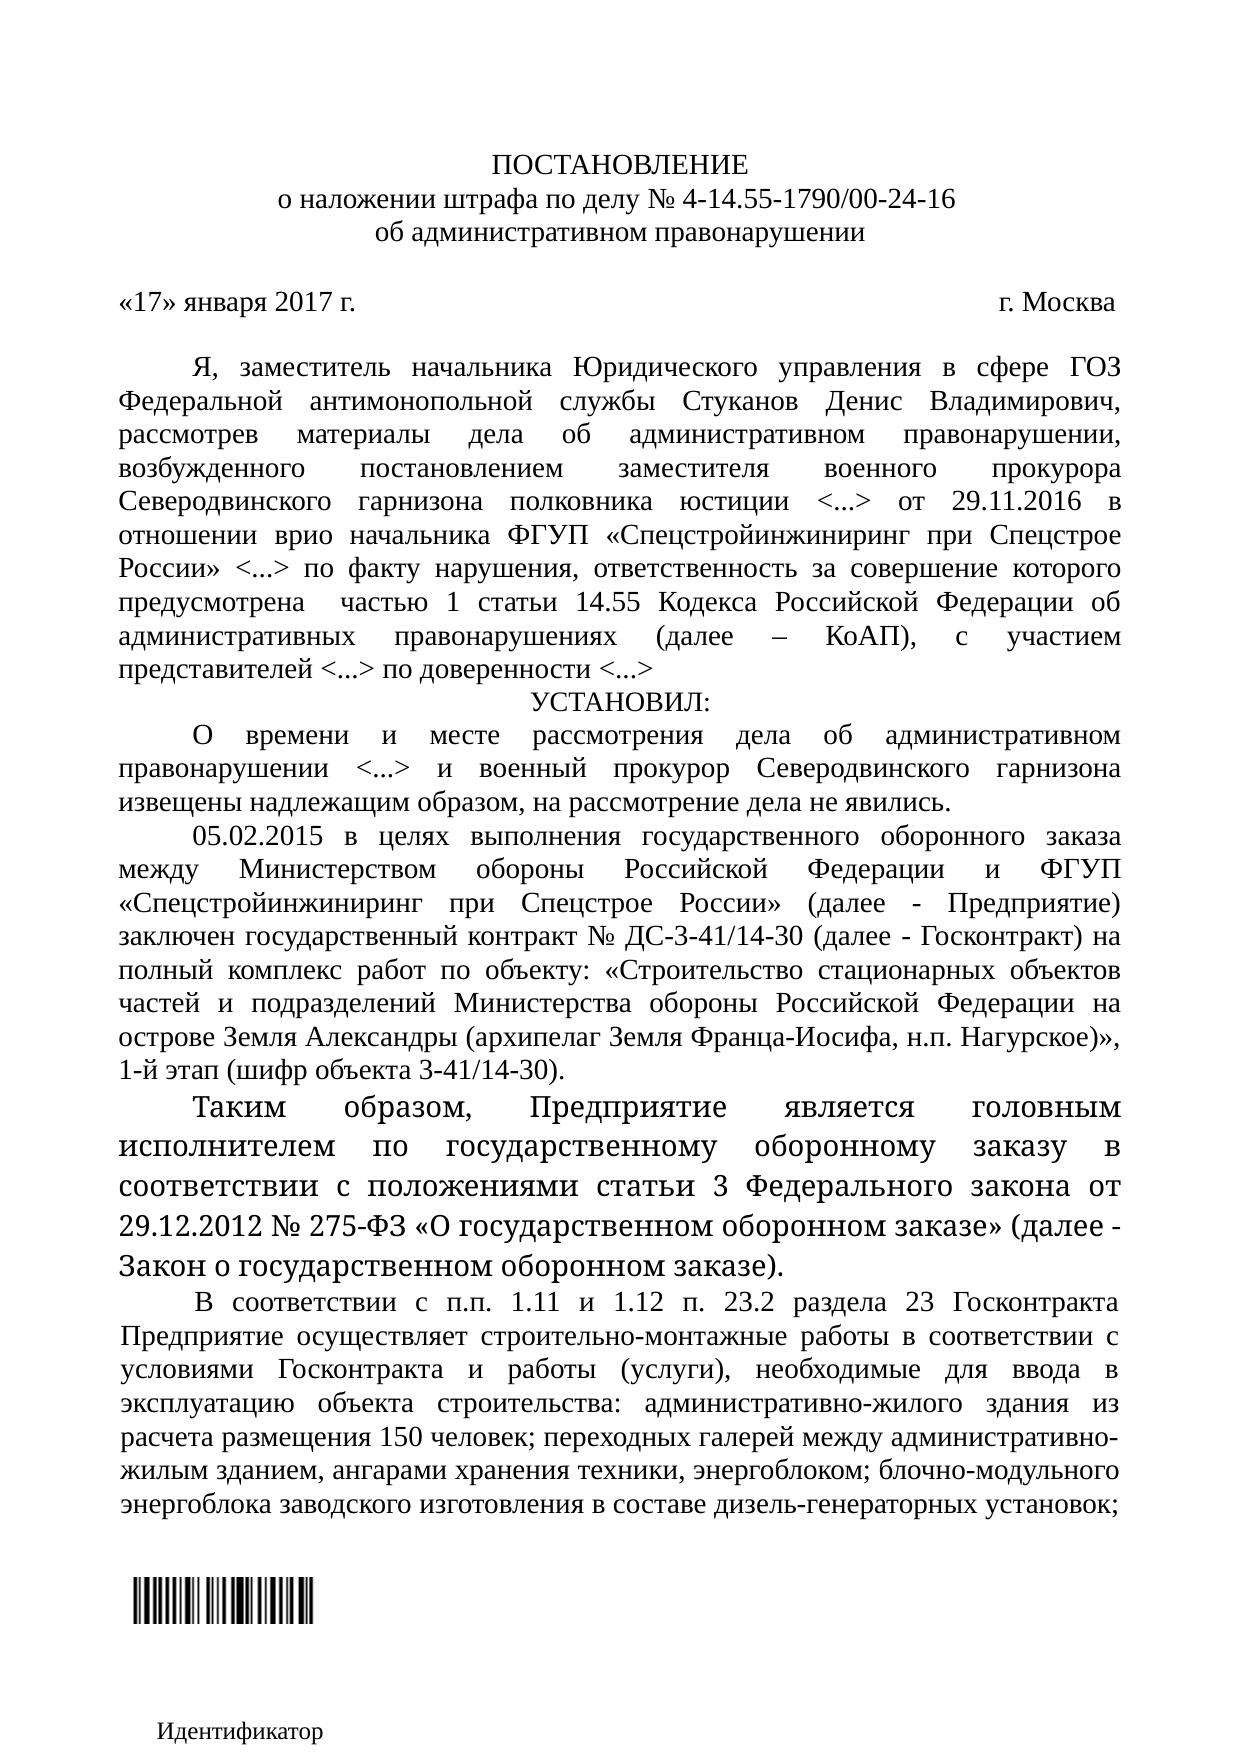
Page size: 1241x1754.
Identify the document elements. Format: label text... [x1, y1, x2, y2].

text О времени и месте рассмотрения дела об административном правонарушении <...> и военный прокурор Северодвинского гарнизона извещены надлежащим образом, на рассмотрение дела не явились. [118, 717, 1122, 818]
picture [118, 1577, 331, 1624]
text Таким образом, Предприятие является головным исполнителем по государственному оборонному заказу в соответствии с положениями статьи 3 Федерального закона от 29.12.2012 № 275-ФЗ «О государственном оборонном заказе» (далее - Закон о государственном оборонном заказе). [118, 1086, 1122, 1284]
text о наложении штрафа по делу № 4-14.55-1790/00-24-16 [118, 181, 1122, 214]
text ПОСТАНОВЛЕНИЕ [118, 147, 1122, 181]
text В соответствии с п.п. 1.11 и 1.12 п. 23.2 раздела 23 Госконтракта Предприятие осуществляет строительно-монтажные работы в соответствии с условиями Госконтракта и работы (услуги), необходимые для ввода в эксплуатацию объекта строительства: административно-жилого здания из расчета размещения 150 человек; переходных галерей между административно-жилым зданием, ангарами хранения техники, энергоблоком; блочно-модульного энергоблока заводского изготовления в составе дизель-генераторных установок; [120, 1284, 1120, 1519]
text об административном правонарушении [118, 214, 1122, 248]
text Я, заместитель начальника Юридического управления в сфере ГОЗ Федеральной антимонопольной службы Стуканов Денис Владимирович, рассмотрев материалы дела об административном правонарушении, возбужденного постановлением заместителя военного прокурора Северодвинского гарнизона полковника юстиции <...> от 29.11.2016 в отношении врио начальника ФГУП «Спецстройинжиниринг при Спецстрое России» <...> по факту нарушения, ответственность за совершение которого предусмотрена частью 1 статьи 14.55 Кодекса Российской Федерации об административных правонарушениях (далее – КоАП), с участием представителей <...> по доверенности <...> [118, 349, 1122, 685]
text «17» января 2017 г. г. Москва [118, 284, 1120, 318]
text 05.02.2015 в целях выполнения государственного оборонного заказа между Министерством обороны Российской Федерации и ФГУП «Спецстройинжиниринг при Спецстрое России» (далее - Предприятие) заключен государственный контракт № ДС-3-41/14-30 (далее - Госконтракт) на полный комплекс работ по объекту: «Строительство стационарных объектов частей и подразделений Министерства обороны Российской Федерации на острове Земля Александры (архипелаг Земля Франца-Иосифа, н.п. Нагурское)», 1-й этап (шифр объекта 3-41/14-30). [118, 818, 1122, 1086]
text УСТАНОВИЛ: [118, 685, 1122, 717]
